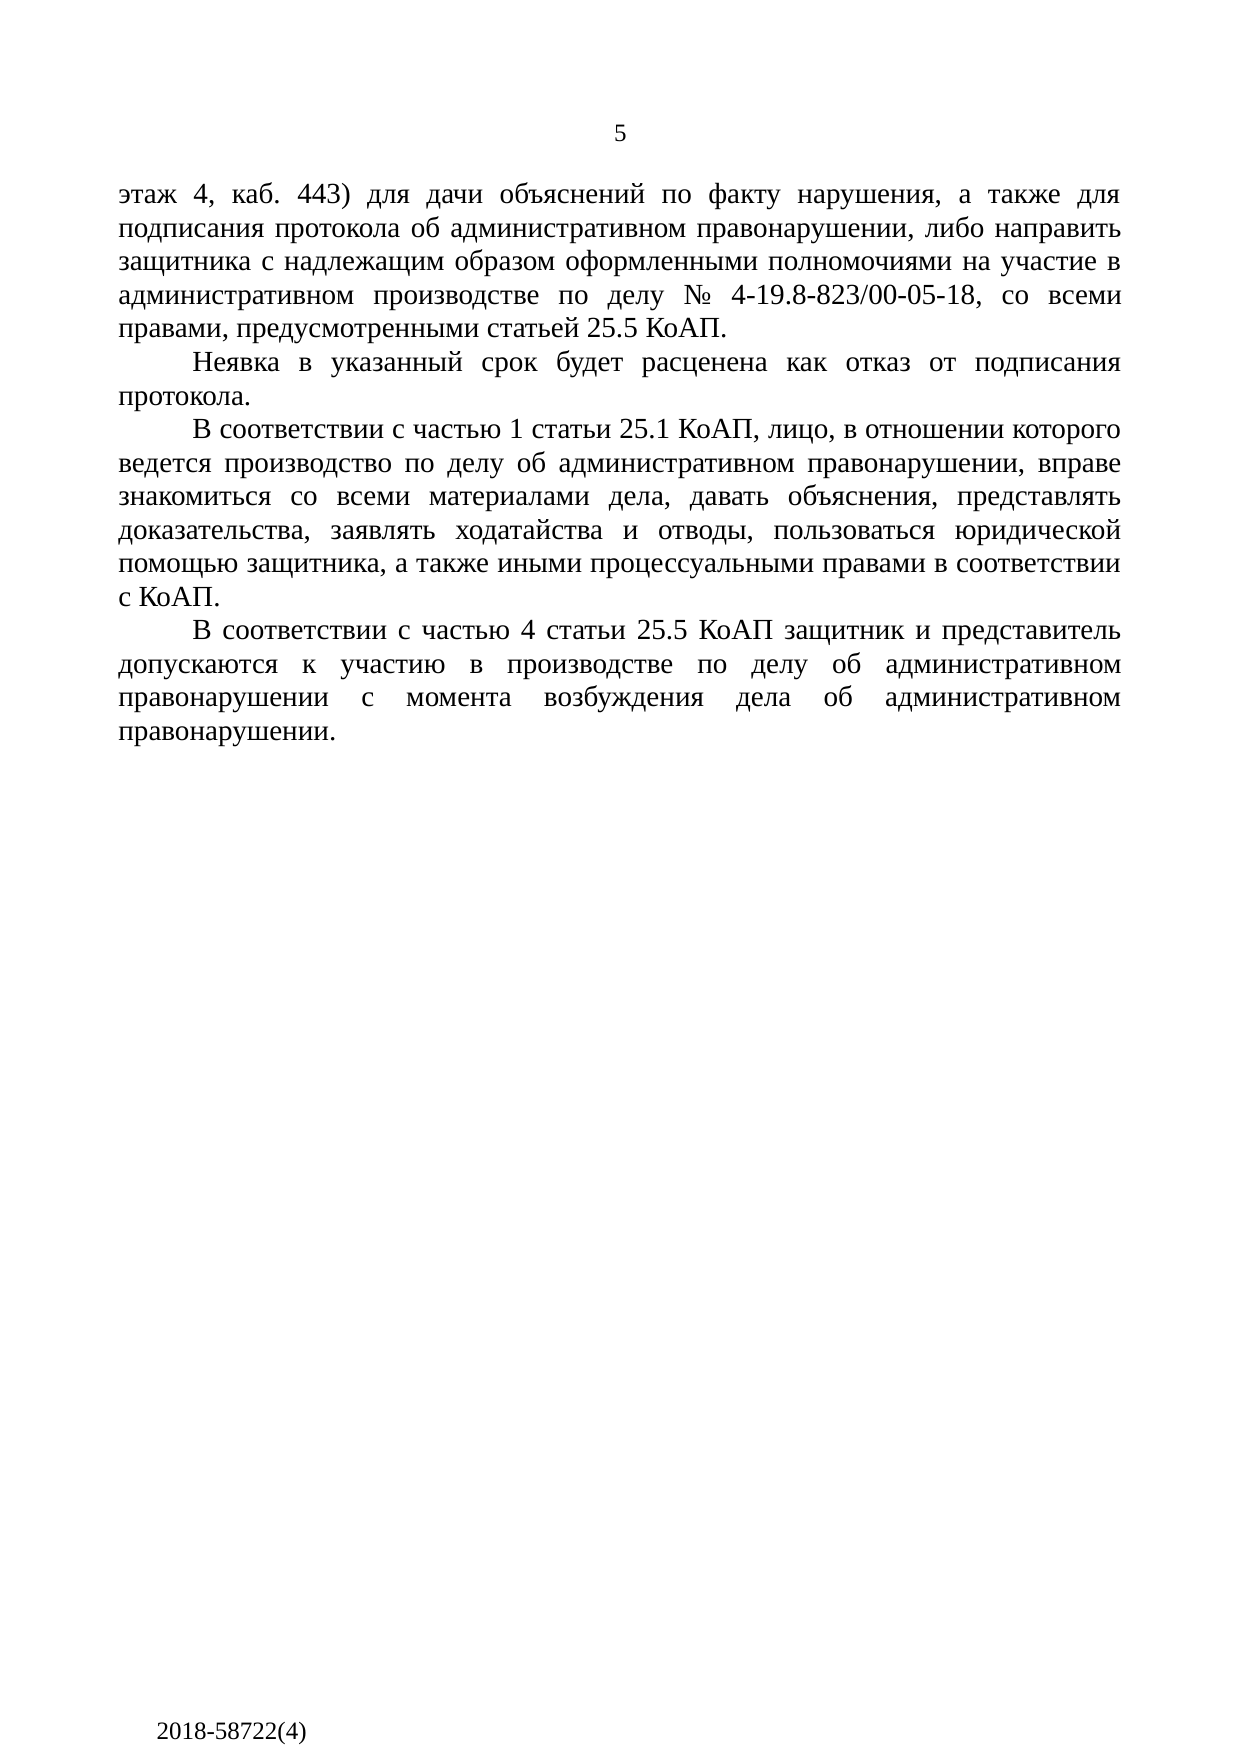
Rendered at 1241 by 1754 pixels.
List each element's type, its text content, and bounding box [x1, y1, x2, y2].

text В соответствии с частью 4 статьи 25.5 КоАП защитник и представитель допускаются к участию в производстве по делу об административном правонарушении с момента возбуждения дела об административном правонарушении. [118, 612, 1122, 747]
text Неявка в указанный срок будет расценена как отказ от подписания протокола. [118, 344, 1122, 411]
text этаж 4, каб. 443) для дачи объяснений по факту нарушения, а также для подписания протокола об административном правонарушении, либо направить защитника с надлежащим образом оформленными полномочиями на участие в административном производстве по делу № 4-19.8-823/00-05-18, со всеми правами, предусмотренными статьей 25.5 КоАП. [118, 176, 1122, 344]
text В соответствии с частью 1 статьи 25.1 КоАП, лицо, в отношении которого ведется производство по делу об административном правонарушении, вправе знакомиться со всеми материалами дела, давать объяснения, представлять доказательства, заявлять ходатайства и отводы, пользоваться юридической помощью защитника, а также иными процессуальными правами в соответствии с КоАП. [118, 411, 1122, 612]
